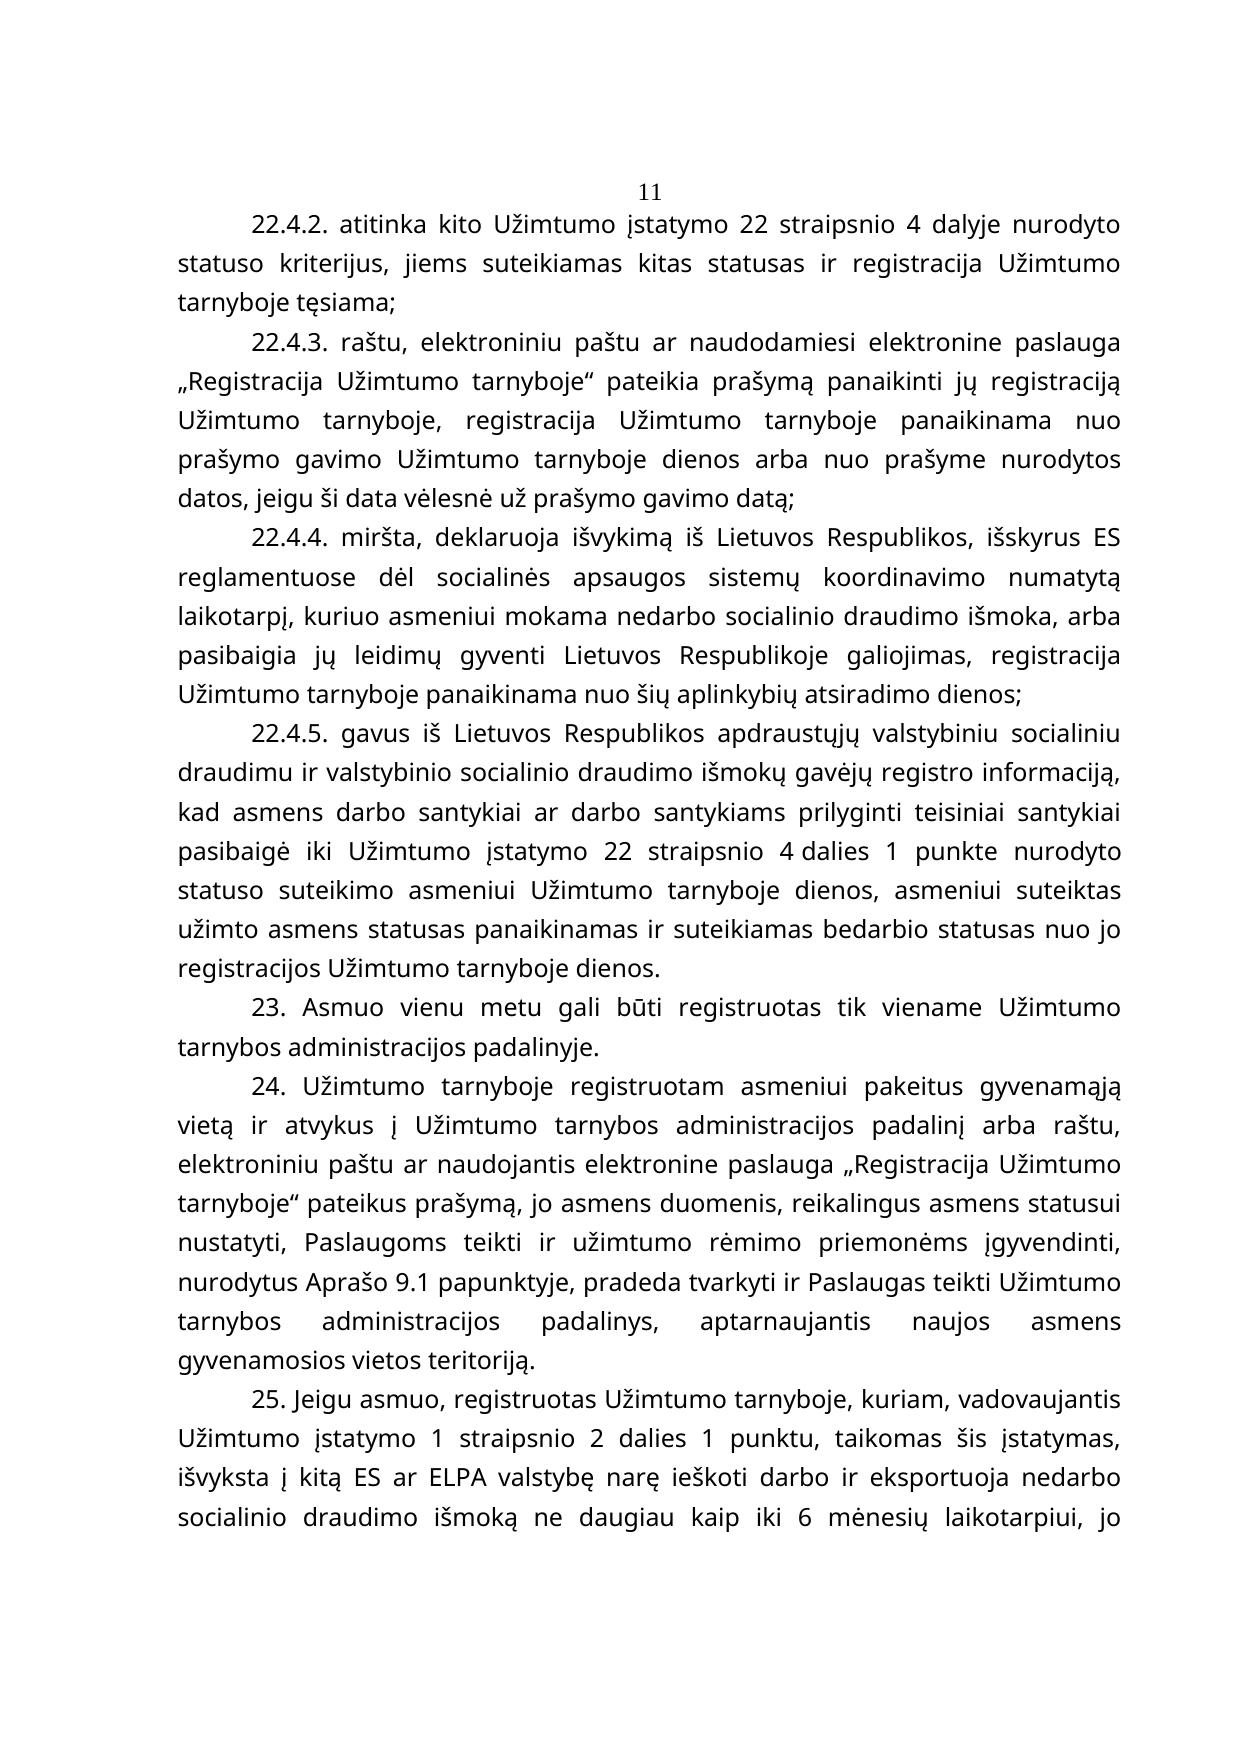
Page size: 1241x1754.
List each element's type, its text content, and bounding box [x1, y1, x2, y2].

text 24. Užimtumo tarnyboje registruotam asmeniui pakeitus gyvenamąją vietą ir atvykus į Užimtumo tarnybos administracijos padalinį arba raštu, elektroniniu paštu ar naudojantis elektronine paslauga „Registracija Užimtumo tarnyboje“ pateikus prašymą, jo asmens duomenis, reikalingus asmens statusui nustatyti, Paslaugoms teikti ir užimtumo rėmimo priemonėms įgyvendinti, nurodytus Aprašo 9.1 papunktyje, pradeda tvarkyti ir Paslaugas teikti Užimtumo tarnybos administracijos padalinys, aptarnaujantis naujos asmens gyvenamosios vietos teritoriją. [177, 1068, 1122, 1377]
text 22.4.3. raštu, elektroniniu paštu ar naudodamiesi elektronine paslauga „Registracija Užimtumo tarnyboje“ pateikia prašymą panaikinti jų registraciją Užimtumo tarnyboje, registracija Užimtumo tarnyboje panaikinama nuo prašymo gavimo Užimtumo tarnyboje dienos arba nuo prašyme nurodytos datos, jeigu ši data vėlesnė už prašymo gavimo datą; [177, 324, 1122, 515]
text 23. Asmuo vienu metu gali būti registruotas tik viename Užimtumo tarnybos administracijos padalinyje. [177, 990, 1122, 1063]
text 25. Jeigu asmuo, registruotas Užimtumo tarnyboje, kuriam, vadovaujantis Užimtumo įstatymo 1 straipsnio 2 dalies 1 punktu, taikomas šis įstatymas, išvyksta į kitą ES ar ELPA valstybę narę ieškoti darbo ir eksportuoja nedarbo socialinio draudimo išmoką ne daugiau kaip iki 6 mėnesių laikotarpiui, jo [177, 1382, 1122, 1533]
text 22.4.2. atitinka kito Užimtumo įstatymo 22 straipsnio 4 dalyje nurodyto statuso kriterijus, jiems suteikiamas kitas statusas ir registracija Užimtumo tarnyboje tęsiama; [177, 207, 1122, 319]
text 22.4.4. miršta, deklaruoja išvykimą iš Lietuvos Respublikos, išskyrus ES reglamentuose dėl socialinės apsaugos sistemų koordinavimo numatytą laikotarpį, kuriuo asmeniui mokama nedarbo socialinio draudimo išmoka, arba pasibaigia jų leidimų gyventi Lietuvos Respublikoje galiojimas, registracija Užimtumo tarnyboje panaikinama nuo šių aplinkybių atsiradimo dienos; [177, 520, 1122, 711]
text 22.4.5. gavus iš Lietuvos Respublikos apdraustųjų valstybiniu socialiniu draudimu ir valstybinio socialinio draudimo išmokų gavėjų registro informaciją, kad asmens darbo santykiai ar darbo santykiams prilyginti teisiniai santykiai pasibaigė iki Užimtumo įstatymo 22 straipsnio 4 dalies 1 punkte nurodyto statuso suteikimo asmeniui Užimtumo tarnyboje dienos, asmeniui suteiktas užimto asmens statusas panaikinamas ir suteikiamas bedarbio statusas nuo jo registracijos Užimtumo tarnyboje dienos. [177, 716, 1122, 985]
